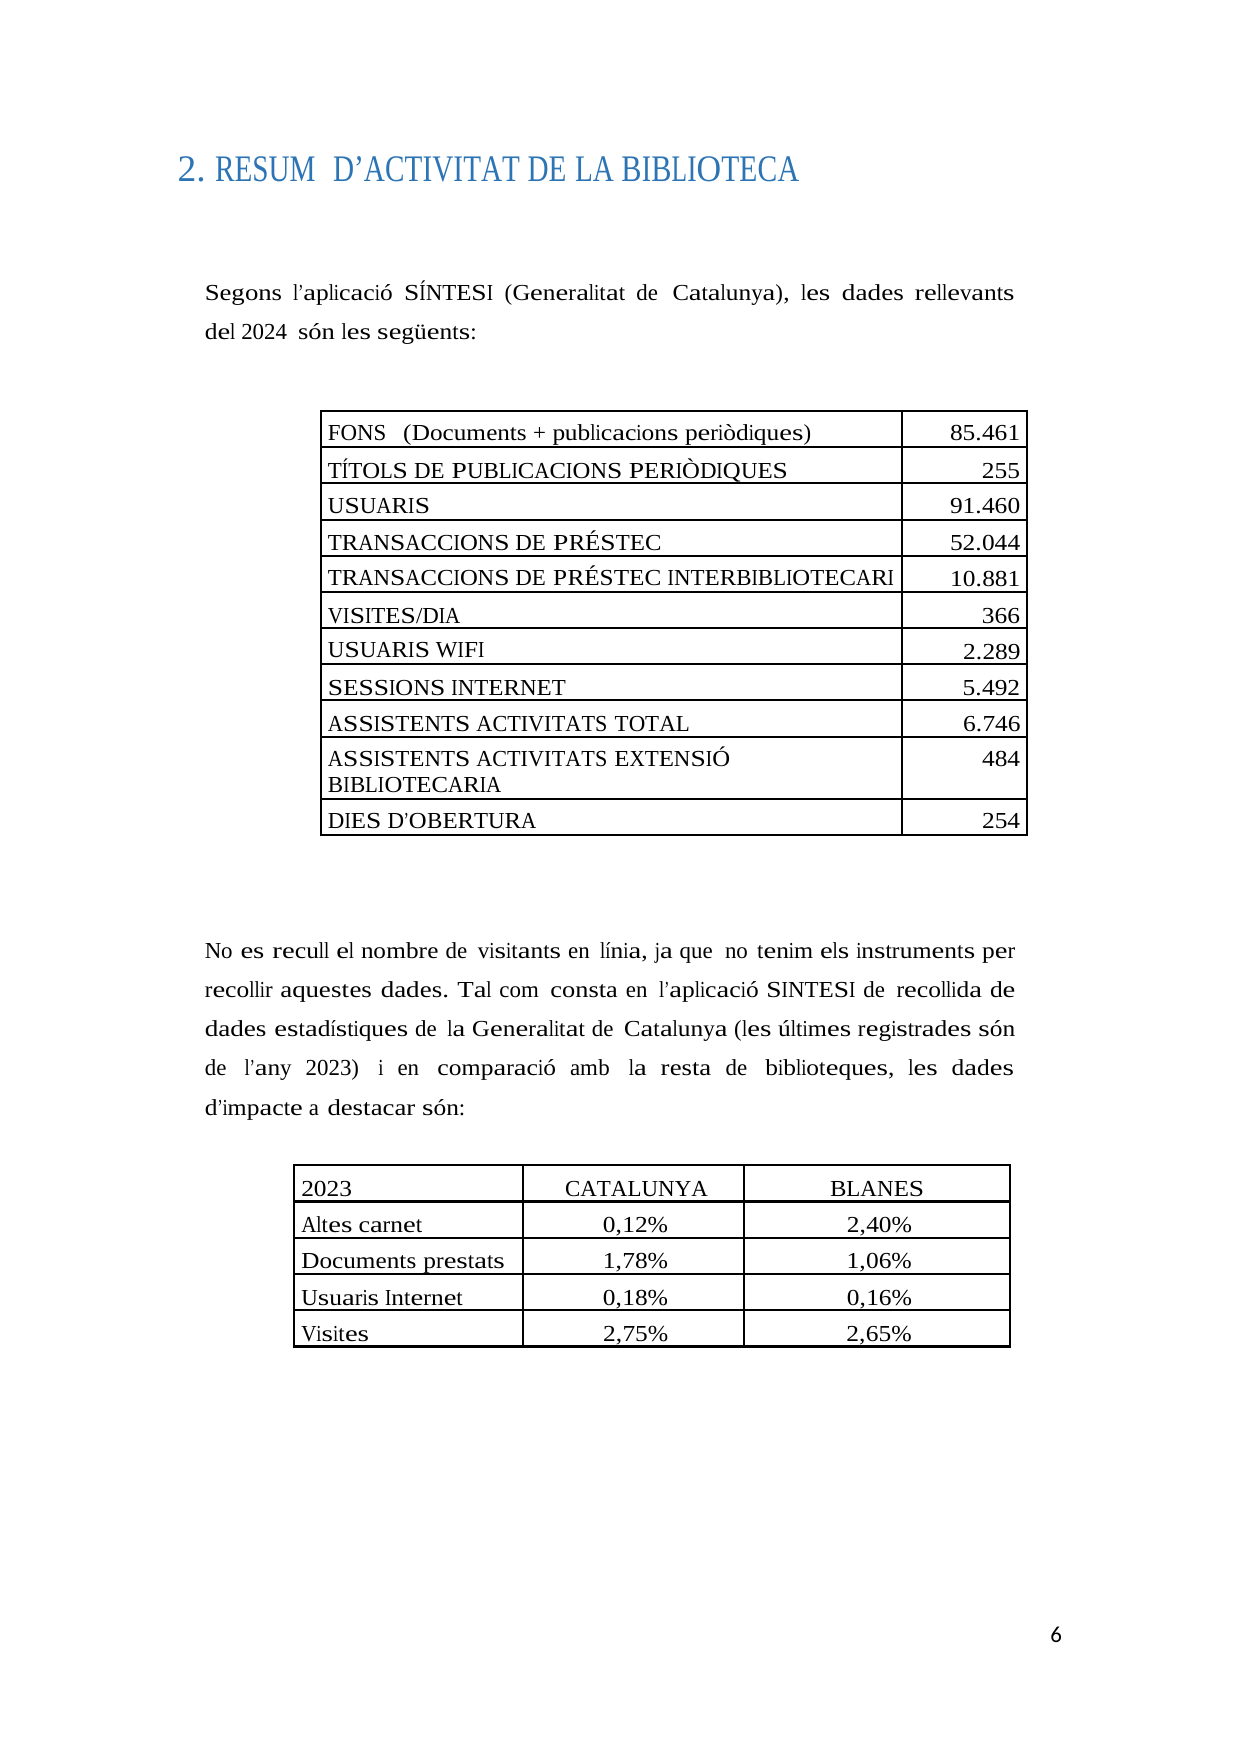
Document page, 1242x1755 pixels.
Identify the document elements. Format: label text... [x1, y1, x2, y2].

table_header FONS (Documents + publicacions periòdiques) [322, 412, 901, 446]
table_cell Visites [295, 1311, 522, 1345]
table_cell VISITES/DIA [322, 593, 901, 627]
table_cell USUARIS [322, 484, 901, 518]
table_cell 10.881 [903, 557, 1026, 591]
table_cell 52.044 [903, 521, 1026, 554]
table_cell 366 [903, 593, 1026, 627]
table_cell 484 [903, 738, 1026, 798]
table_cell 1,06% [745, 1239, 1009, 1273]
table_cell 2,65% [745, 1311, 1009, 1345]
table_cell 2,75% [524, 1311, 743, 1345]
table_cell 2.289 [903, 629, 1026, 663]
table_cell Altes carnet [295, 1203, 522, 1237]
table_cell ASSISTENTS ACTIVITATS EXTENSIÓ BIBLIOTECARIA [322, 738, 901, 798]
table_header BLANES [745, 1166, 1009, 1200]
text No es recull el nombre de visitants en línia, ja que no tenim els instruments per recollir aquestes dades. Tal com consta en l’aplicació SINTESI de recollida de dades estadístiques de la Generalitat de Catalunya (les últimes registrades són de l’any 2023) i en comparació amb la resta de biblioteques, les dades d’impacte a destacar són: [204, 937, 1016, 1120]
table_cell ASSISTENTS ACTIVITATS TOTAL [322, 701, 901, 736]
table_cell 91.460 [903, 484, 1026, 518]
table_cell TÍTOLS DE PUBLICACIONS PERIÒDIQUES [322, 448, 901, 482]
text Segons l’aplicació SÍNTESI (Generalitat de Catalunya), les dades rellevants del 2024 són les següents: [204, 265, 1016, 344]
table_header 2023 [295, 1166, 522, 1200]
table_cell 255 [903, 448, 1026, 482]
table_header 85.461 [903, 412, 1026, 446]
table_cell Documents prestats [295, 1239, 522, 1273]
table_cell TRANSACCIONS DE PRÉSTEC INTERBIBLIOTECARI [322, 557, 901, 591]
table_cell 254 [903, 800, 1026, 834]
table_cell TRANSACCIONS DE PRÉSTEC [322, 521, 901, 554]
table_cell 0,16% [745, 1275, 1009, 1309]
table_cell 6.746 [903, 701, 1026, 736]
text 2. RESUM D’ACTIVITAT DE LA BIBLIOTECA [177, 146, 1077, 189]
table_cell USUARIS WIFI [322, 629, 901, 663]
table_cell Usuaris Internet [295, 1275, 522, 1309]
table_cell 5.492 [903, 665, 1026, 699]
table_cell 2,40% [745, 1203, 1009, 1237]
table_cell SESSIONS INTERNET [322, 665, 901, 699]
table_cell DIES D’OBERTURA [322, 800, 901, 834]
table_cell 1,78% [524, 1239, 743, 1273]
table_cell 0,12% [524, 1203, 743, 1237]
table_header CATALUNYA [524, 1166, 743, 1200]
table_cell 0,18% [524, 1275, 743, 1309]
